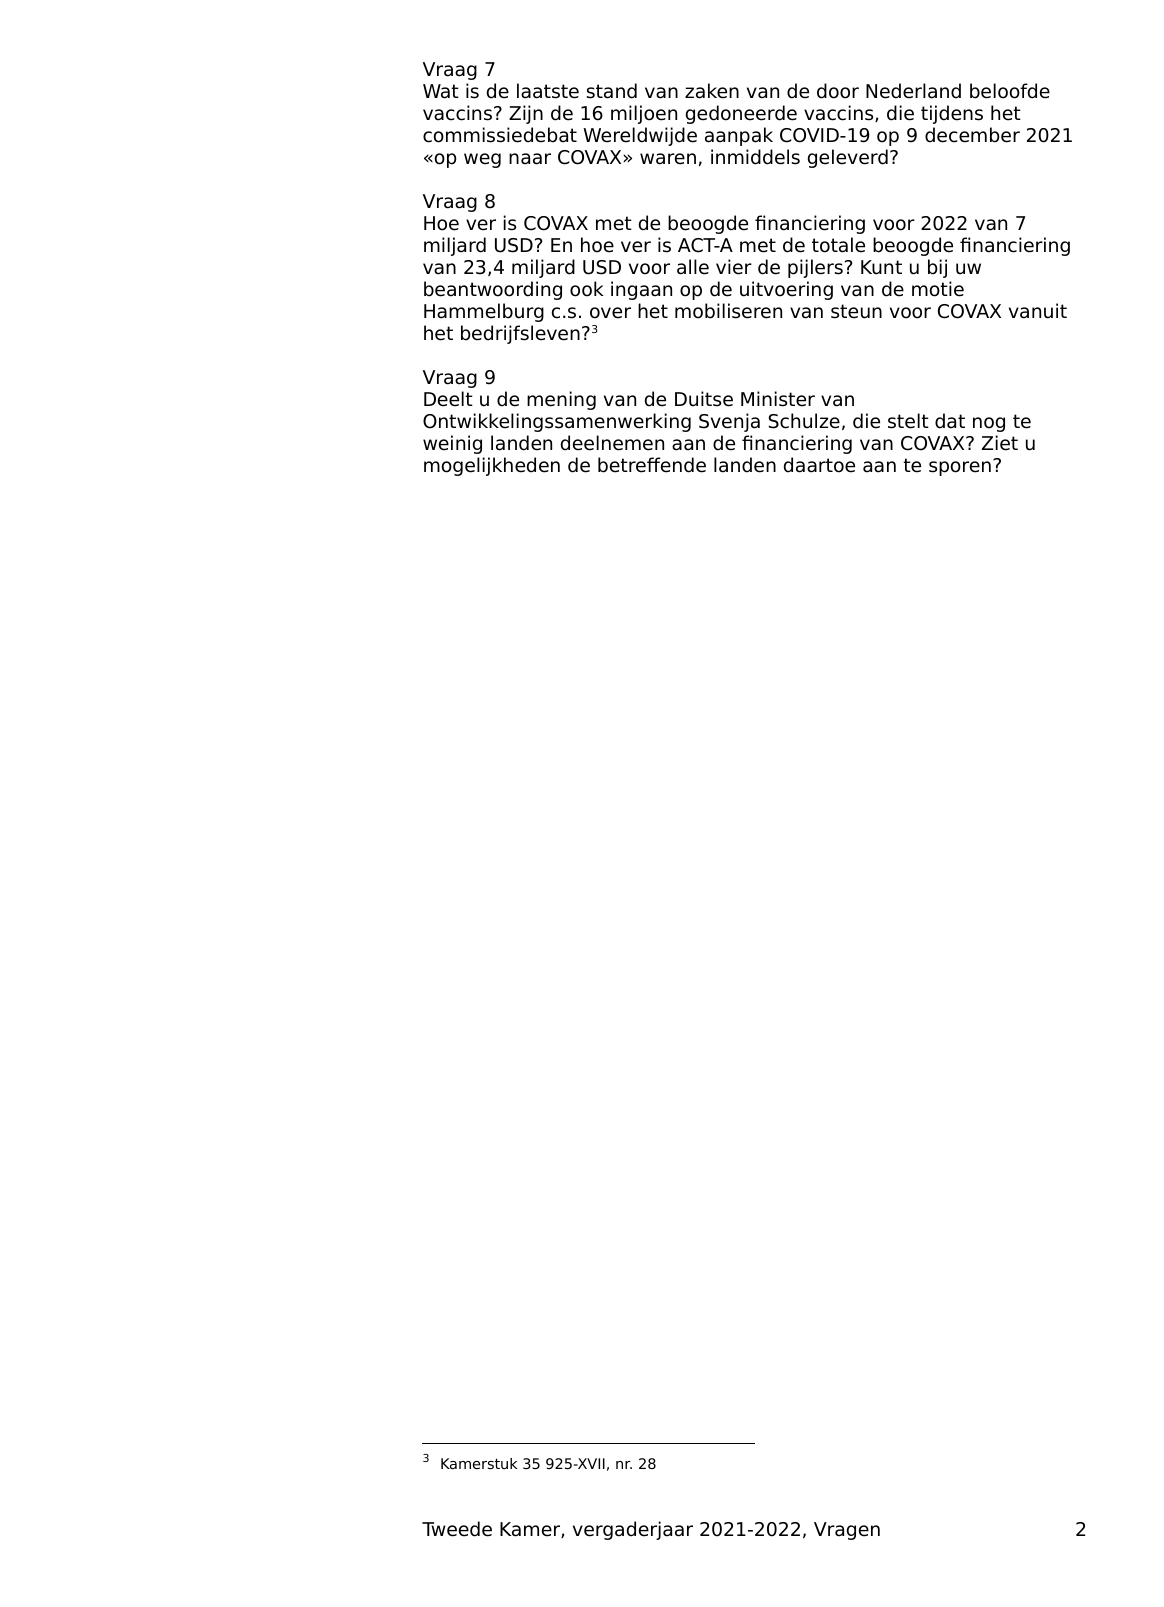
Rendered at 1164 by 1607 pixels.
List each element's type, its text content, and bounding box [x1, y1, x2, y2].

text Wat is de laatste stand van zaken van de door Nederland beloofde vaccins? Zijn de 16 miljoen gedoneerde vaccins, die tijdens het commissiedebat Wereldwijde aanpak COVID-19 op 9 december 2021 «op weg naar COVAX» waren, inmiddels geleverd? [422, 81, 1087, 169]
text Hoe ver is COVAX met de beoogde financiering voor 2022 van 7 miljard USD? En hoe ver is ACT-A met de totale beoogde financiering van 23,4 miljard USD voor alle vier de pijlers? Kunt u bij uw beantwoording ook ingaan op de uitvoering van de motie Hammelburg c.s. over het mobiliseren van steun voor COVAX vanuit het bedrijfsleven? [422, 213, 1087, 345]
text Deelt u de mening van de Duitse Minister van Ontwikkelingssamenwerking Svenja Schulze, die stelt dat nog te weinig landen deelnemen aan de financiering van COVAX? Ziet u mogelijkheden de betreffende landen daartoe aan te sporen? [422, 389, 1087, 477]
text Vraag 7 [422, 59, 1087, 81]
text Vraag 9 [422, 367, 1087, 389]
text Kamerstuk 35 925-XVII, nr. 28 [422, 1452, 1087, 1474]
text Vraag 8 [422, 191, 1087, 213]
